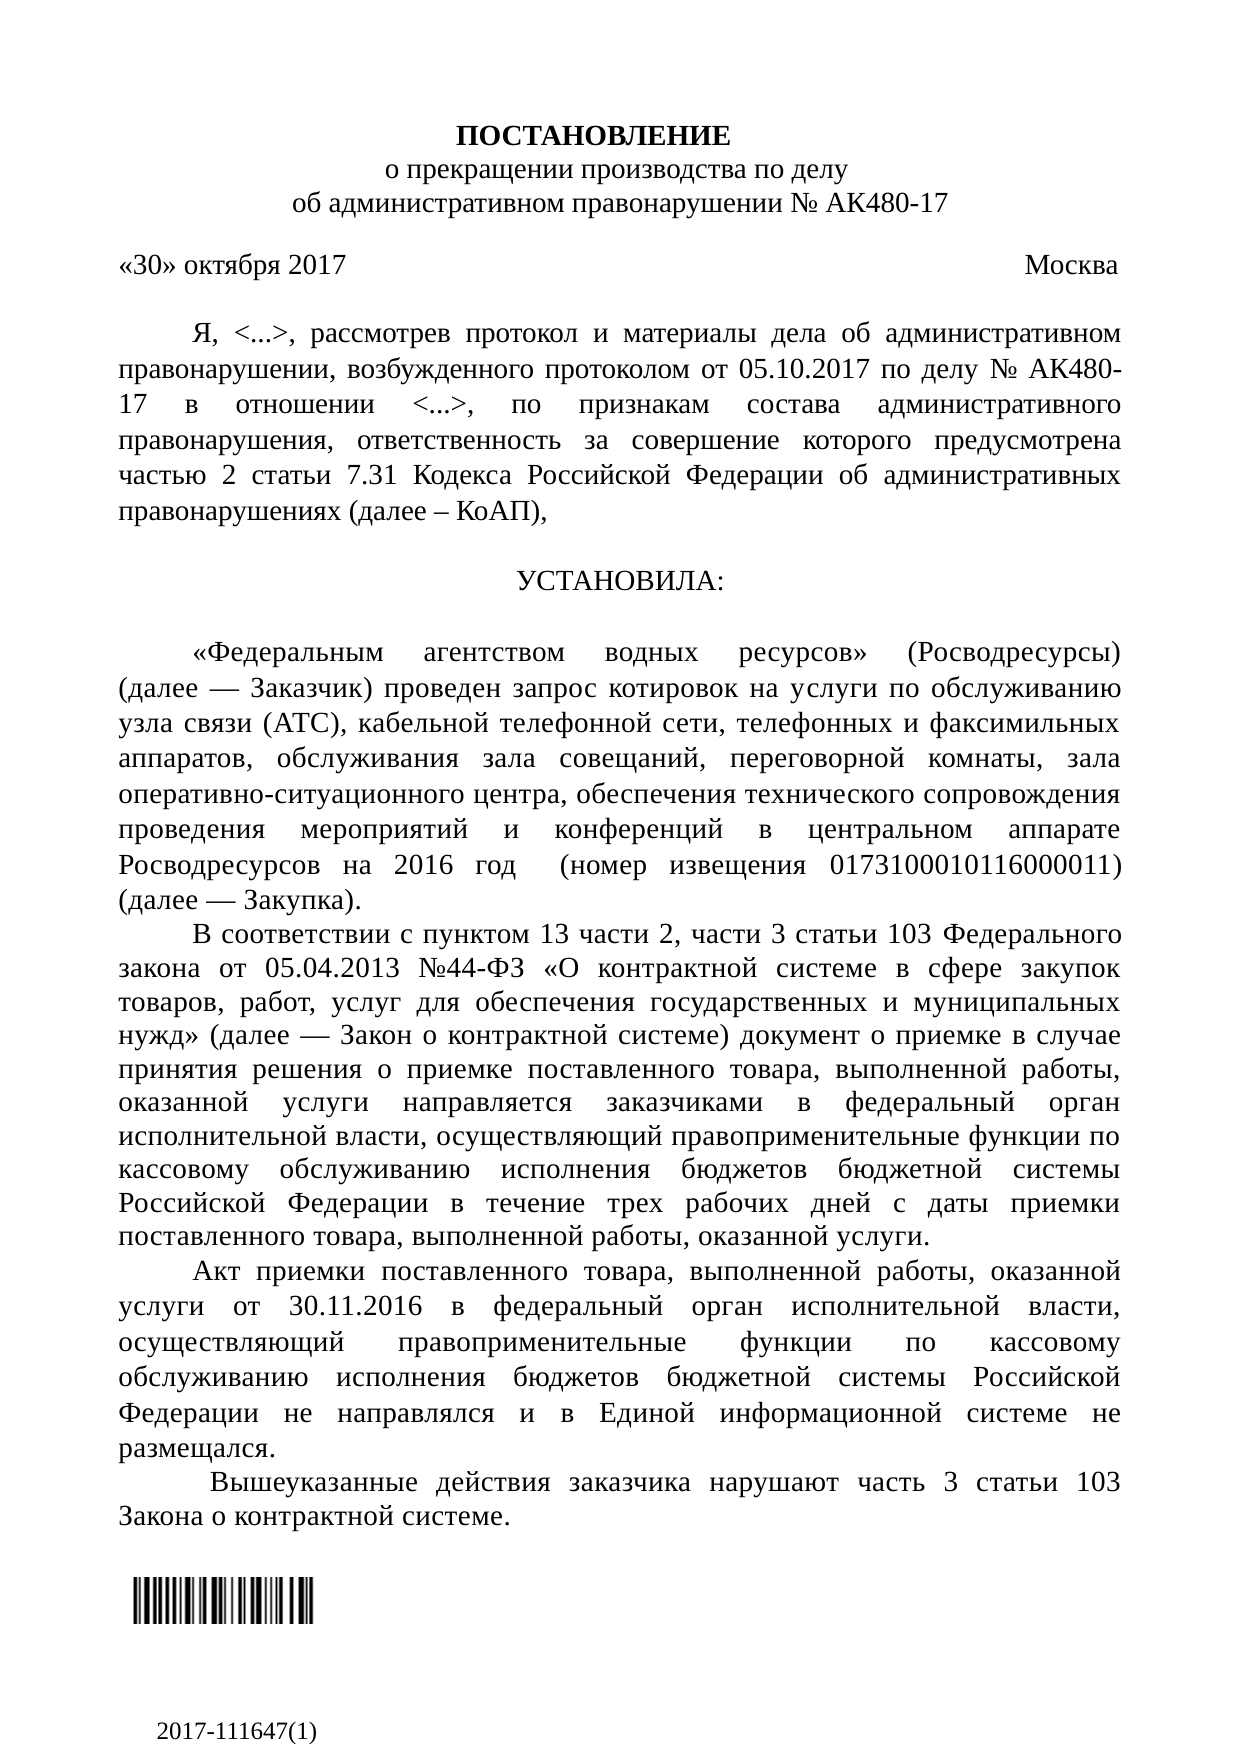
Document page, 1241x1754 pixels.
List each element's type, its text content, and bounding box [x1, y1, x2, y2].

text Вышеуказанные действия заказчика нарушают часть 3 статьи 103 Закона о контрактной системе. [118, 1464, 1122, 1532]
text о прекращении производства по делу [118, 152, 1122, 185]
picture [118, 1577, 331, 1624]
text «30» октября 2017 Москва [118, 247, 1122, 281]
text Акт приемки поставленного товара, выполненной работы, оказанной услуги от 30.11.2016 в федеральный орган исполнительной власти, осуществляющий правоприменительные функции по кассовому обслуживанию исполнения бюджетов бюджетной системы Российской Федерации не направлялся и в Единой информационной системе не размещался. [118, 1252, 1122, 1464]
text ПОСТАНОВЛЕНИЕ [117, 118, 1078, 152]
text Я, <...>, рассмотрев протокол и материалы дела об административном правонарушении, возбужденного протоколом от 05.10.2017 по делу № АК480-17 в отношении <...>, по признакам состава административного правонарушения, ответственность за совершение которого предусмотрена частью 2 статьи 7.31 Кодекса Российской Федерации об административных правонарушениях (далее – КоАП), [118, 314, 1122, 527]
text УСТАНОВИЛА: [118, 562, 1122, 598]
text В соответствии с пунктом 13 части 2, части 3 статьи 103 Федерального закона от 05.04.2013 №44-ФЗ «О контрактной системе в сфере закупок товаров, работ, услуг для обеспечения государственных и муниципальных нужд» (далее — Закон о контрактной системе) документ о приемке в случае принятия решения о приемке поставленного товара, выполненной работы, оказанной услуги направляется заказчиками в федеральный орган исполнительной власти, осуществляющий правоприменительные функции по кассовому обслуживанию исполнения бюджетов бюджетной системы Российской Федерации в течение трех рабочих дней с даты приемки поставленного товара, выполненной работы, оказанной услуги. [118, 917, 1122, 1252]
text «Федеральным агентством водных ресурсов» (Росводресурсы) (далее — Заказчик) проведен запрос котировок на услуги по обслуживанию узла связи (АТС), кабельной телефонной сети, телефонных и факсимильных аппаратов, обслуживания зала совещаний, переговорной комнаты, зала оперативно-cитуационного центра, обеспечения технического сопровождения проведения мероприятий и конференций в центральном аппарате Росводресурсов на 2016 год (номер извещения 0173100010116000011) (далее — Закупка). [118, 633, 1122, 917]
text об административном правонарушении № АК480-17 [118, 185, 1122, 219]
